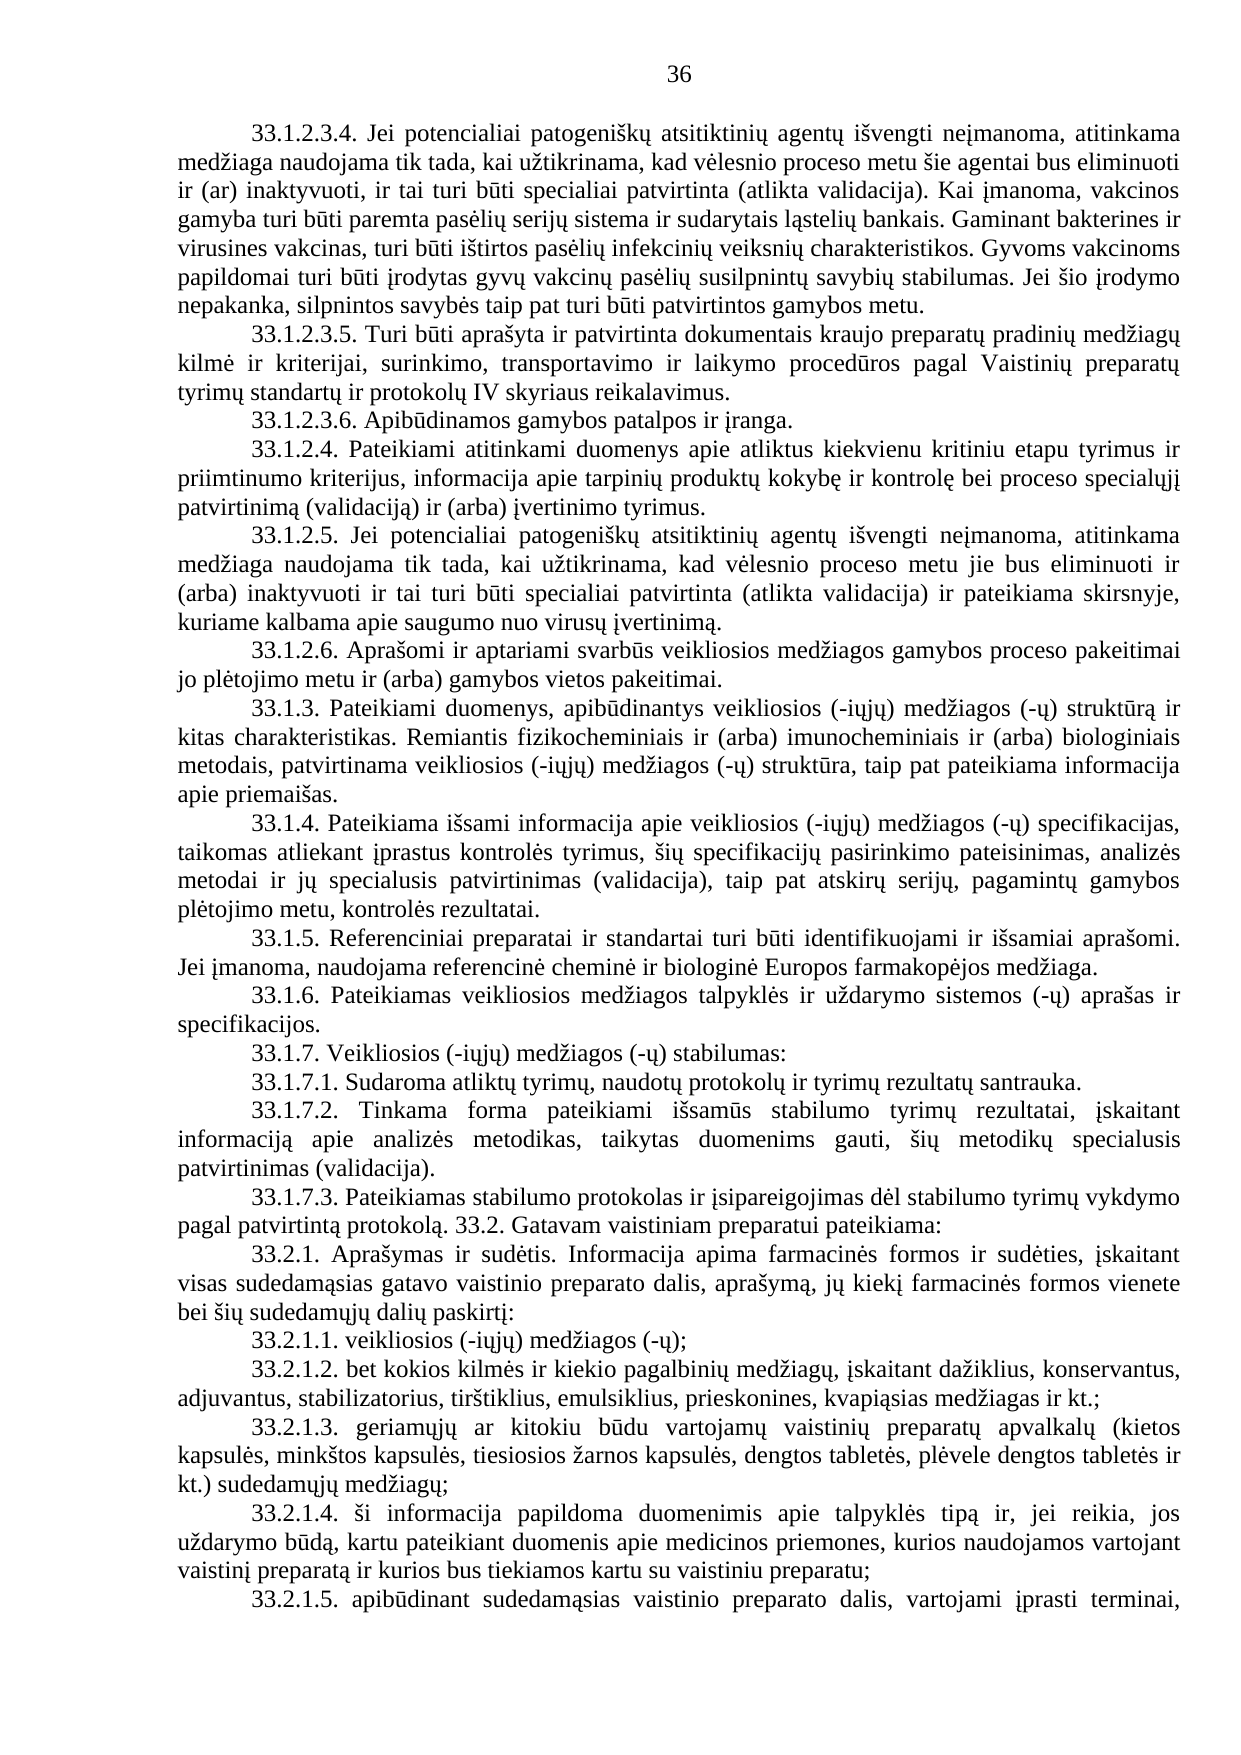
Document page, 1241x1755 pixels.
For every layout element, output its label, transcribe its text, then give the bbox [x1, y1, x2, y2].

text 33.2.1. Aprašymas ir sudėtis. Informacija apima farmacinės formos ir sudėties, įskaitant visas sudedamąsias gatavo vaistinio preparato dalis, aprašymą, jų kiekį farmacinės formos vienete bei šių sudedamųjų dalių paskirtį: [177, 1239, 1181, 1326]
text 33.1.2.6. Aprašomi ir aptariami svarbūs veikliosios medžiagos gamybos proceso pakeitimai jo plėtojimo metu ir (arba) gamybos vietos pakeitimai. [177, 636, 1181, 693]
text 33.2.1.4. ši informacija papildoma duomenimis apie talpyklės tipą ir, jei reikia, jos uždarymo būdą, kartu pateikiant duomenis apie medicinos priemones, kurios naudojamos vartojant vaistinį preparatą ir kurios bus tiekiamos kartu su vaistiniu preparatu; [177, 1498, 1181, 1584]
text 33.1.2.4. Pateikiami atitinkami duomenys apie atliktus kiekvienu kritiniu etapu tyrimus ir priimtinumo kriterijus, informacija apie tarpinių produktų kokybę ir kontrolę bei proceso specialųjį patvirtinimą (validaciją) ir (arba) įvertinimo tyrimus. [177, 434, 1181, 521]
text 33.1.4. Pateikiama išsami informacija apie veikliosios (-iųjų) medžiagos (-ų) specifikacijas, taikomas atliekant įprastus kontrolės tyrimus, šių specifikacijų pasirinkimo pateisinimas, analizės metodai ir jų specialusis patvirtinimas (validacija), taip pat atskirų serijų, pagamintų gamybos plėtojimo metu, kontrolės rezultatai. [177, 808, 1181, 923]
text 33.1.7. Veikliosios (-iųjų) medžiagos (-ų) stabilumas: [177, 1038, 1181, 1067]
text 33.1.2.5. Jei potencialiai patogeniškų atsitiktinių agentų išvengti neįmanoma, atitinkama medžiaga naudojama tik tada, kai užtikrinama, kad vėlesnio proceso metu jie bus eliminuoti ir (arba) inaktyvuoti ir tai turi būti specialiai patvirtinta (atlikta validacija) ir pateikiama skirsnyje, kuriame kalbama apie saugumo nuo virusų įvertinimą. [177, 521, 1181, 636]
text 33.2.1.5. apibūdinant sudedamąsias vaistinio preparato dalis, vartojami įprasti terminai, [177, 1584, 1181, 1613]
text 33.1.5. Referenciniai preparatai ir standartai turi būti identifikuojami ir išsamiai aprašomi. Jei įmanoma, naudojama referencinė cheminė ir biologinė Europos farmakopėjos medžiaga. [177, 923, 1181, 981]
text 33.2.1.2. bet kokios kilmės ir kiekio pagalbinių medžiagų, įskaitant dažiklius, konservantus, adjuvantus, stabilizatorius, tirštiklius, emulsiklius, prieskonines, kvapiąsias medžiagas ir kt.; [177, 1354, 1181, 1412]
text 33.2.1.1. veikliosios (-iųjų) medžiagos (-ų); [177, 1326, 1181, 1354]
text 33.1.7.3. Pateikiamas stabilumo protokolas ir įsipareigojimas dėl stabilumo tyrimų vykdymo pagal patvirtintą protokolą. 33.2. Gatavam vaistiniam preparatui pateikiama: [177, 1182, 1181, 1239]
text 33.1.7.1. Sudaroma atliktų tyrimų, naudotų protokolų ir tyrimų rezultatų santrauka. [177, 1067, 1181, 1096]
text 33.2.1.3. geriamųjų ar kitokiu būdu vartojamų vaistinių preparatų apvalkalų (kietos kapsulės, minkštos kapsulės, tiesiosios žarnos kapsulės, dengtos tabletės, plėvele dengtos tabletės ir kt.) sudedamųjų medžiagų; [177, 1412, 1181, 1498]
text 33.1.6. Pateikiamas veikliosios medžiagos talpyklės ir uždarymo sistemos (-ų) aprašas ir specifikacijos. [177, 981, 1181, 1038]
text 33.1.7.2. Tinkama forma pateikiami išsamūs stabilumo tyrimų rezultatai, įskaitant informaciją apie analizės metodikas, taikytas duomenims gauti, šių metodikų specialusis patvirtinimas (validacija). [177, 1096, 1181, 1182]
text 33.1.2.3.4. Jei potencialiai patogeniškų atsitiktinių agentų išvengti neįmanoma, atitinkama medžiaga naudojama tik tada, kai užtikrinama, kad vėlesnio proceso metu šie agentai bus eliminuoti ir (ar) inaktyvuoti, ir tai turi būti specialiai patvirtinta (atlikta validacija). Kai įmanoma, vakcinos gamyba turi būti paremta pasėlių serijų sistema ir sudarytais ląstelių bankais. Gaminant bakterines ir virusines vakcinas, turi būti ištirtos pasėlių infekcinių veiksnių charakteristikos. Gyvoms vakcinoms papildomai turi būti įrodytas gyvų vakcinų pasėlių susilpnintų savybių stabilumas. Jei šio įrodymo nepakanka, silpnintos savybės taip pat turi būti patvirtintos gamybos metu. [177, 118, 1181, 319]
text 33.1.2.3.6. Apibūdinamos gamybos patalpos ir įranga. [177, 406, 1181, 434]
text 33.1.3. Pateikiami duomenys, apibūdinantys veikliosios (-iųjų) medžiagos (-ų) struktūrą ir kitas charakteristikas. Remiantis fizikocheminiais ir (arba) imunocheminiais ir (arba) biologiniais metodais, patvirtinama veikliosios (-iųjų) medžiagos (-ų) struktūra, taip pat pateikiama informacija apie priemaišas. [177, 693, 1181, 808]
text 33.1.2.3.5. Turi būti aprašyta ir patvirtinta dokumentais kraujo preparatų pradinių medžiagų kilmė ir kriterijai, surinkimo, transportavimo ir laikymo procedūros pagal Vaistinių preparatų tyrimų standartų ir protokolų IV skyriaus reikalavimus. [177, 319, 1181, 406]
